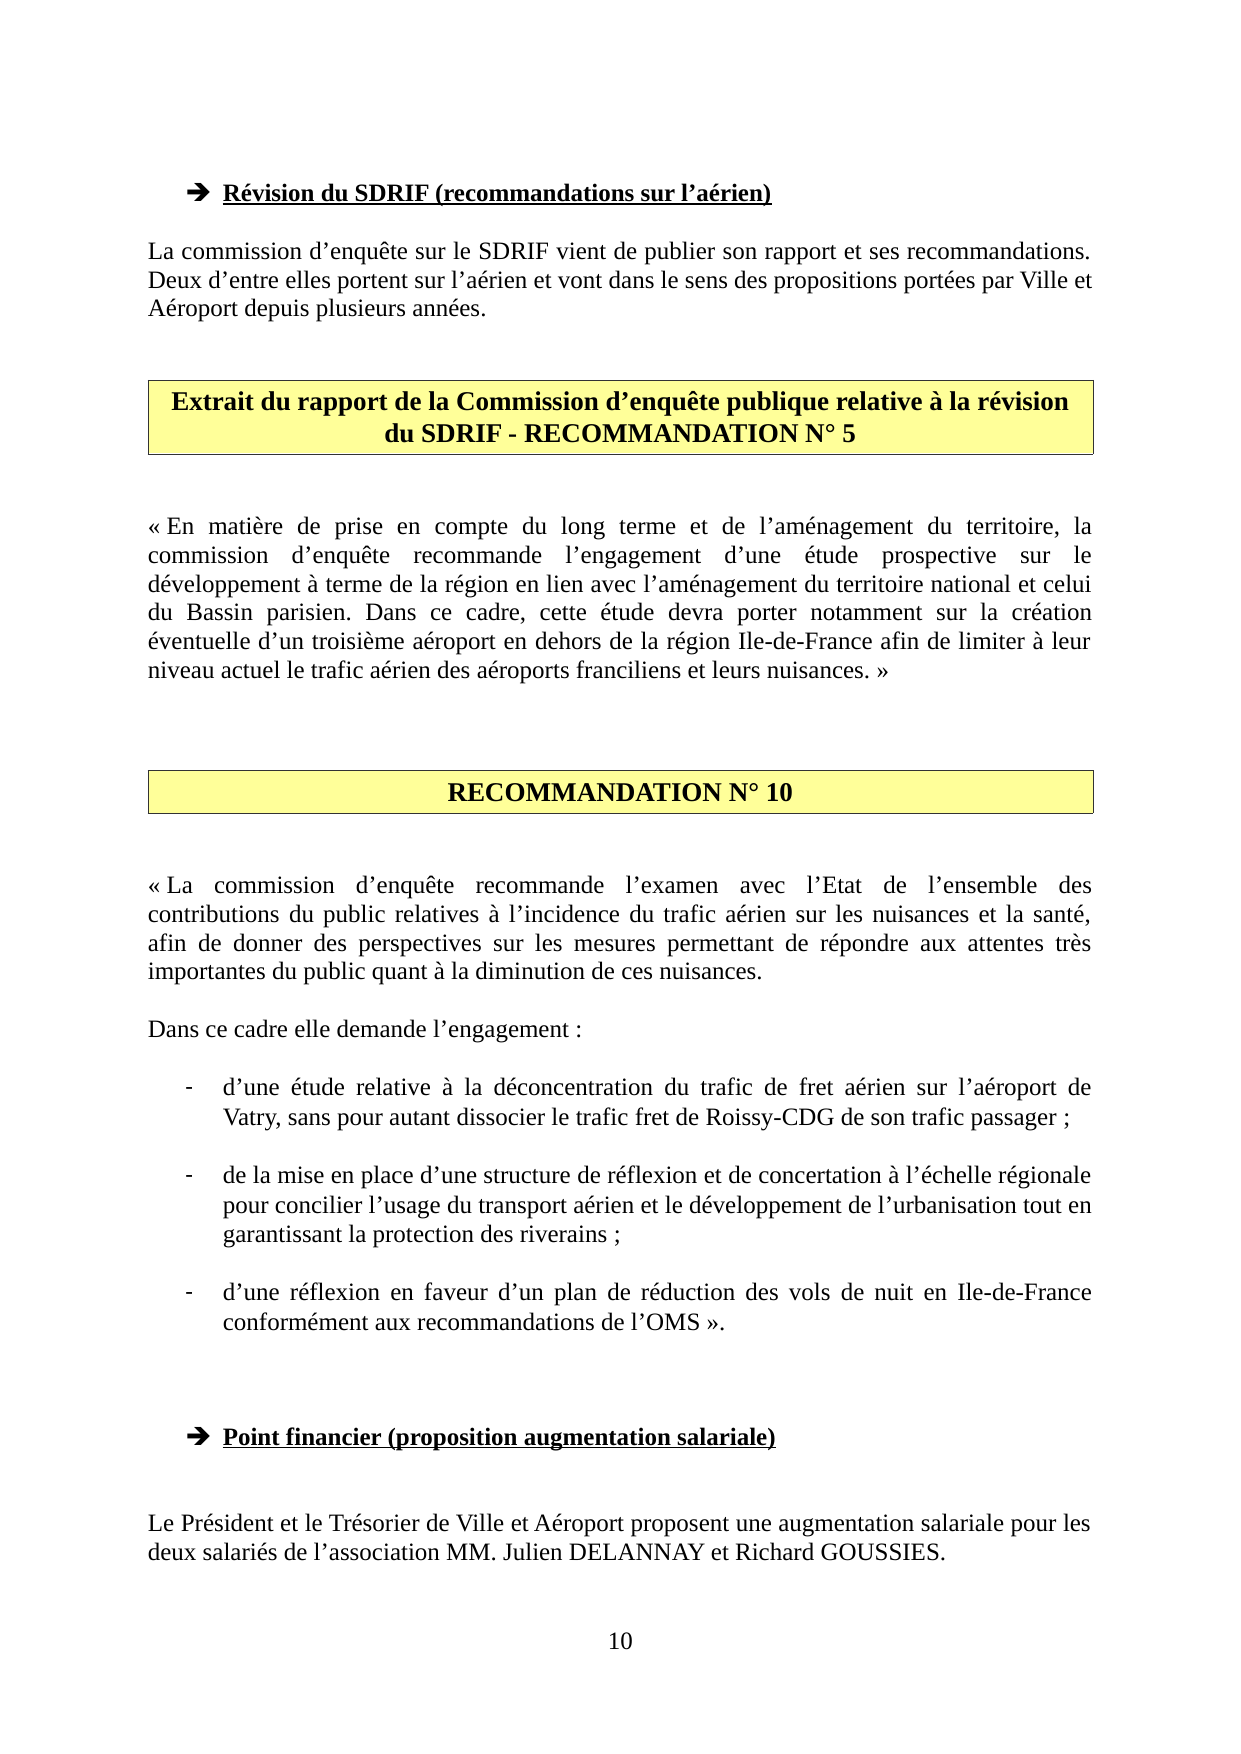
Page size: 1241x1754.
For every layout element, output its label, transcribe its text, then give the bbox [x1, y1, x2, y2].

list d’une étude relative à la déconcentration du trafic de fret aérien sur l’aéroport de Vatry, sans pour autant dissocier le trafic fret de Roissy-CDG de son trafic passager ; [185, 1071, 1093, 1131]
text Dans ce cadre elle demande l’engagement : [148, 1014, 1093, 1043]
table_header RECOMMANDATION N° 10 [149, 771, 1093, 813]
list de la mise en place d’une structure de réflexion et de concertation à l’échelle régionale pour concilier l’usage du transport aérien et le développement de l’urbanisation tout en garantissant la protection des riverains ; [185, 1159, 1093, 1247]
list Révision du SDRIF (recommandations sur l’aérien) [185, 178, 1093, 207]
list Point financier (proposition augmentation salariale) [185, 1422, 1093, 1451]
list d’une réflexion en faveur d’un plan de réduction des vols de nuit en Ile-de-France conformément aux recommandations de l’OMS ». [185, 1276, 1093, 1336]
text La commission d’enquête sur le SDRIF vient de publier son rapport et ses recommandations. Deux d’entre elles portent sur l’aérien et vont dans le sens des propositions portées par Ville et Aéroport depuis plusieurs années. [148, 236, 1093, 322]
text Le Président et le Trésorier de Ville et Aéroport proposent une augmentation salariale pour les deux salariés de l’association MM. Julien DELANNAY et Richard GOUSSIES. [148, 1508, 1093, 1566]
text « La commission d’enquête recommande l’examen avec l’Etat de l’ensemble des contributions du public relatives à l’incidence du trafic aérien sur les nuisances et la santé, afin de donner des perspectives sur les mesures permettant de répondre aux attentes très importantes du public quant à la diminution de ces nuisances. [148, 870, 1093, 985]
table_header Extrait du rapport de la Commission d’enquête publique relative à la révision du SDRIF - RECOMMANDATION N° 5 [149, 381, 1093, 453]
text « En matière de prise en compte du long terme et de l’aménagement du territoire, la commission d’enquête recommande l’engagement d’une étude prospective sur le développement à terme de la région en lien avec l’aménagement du territoire national et celui du Bassin parisien. Dans ce cadre, cette étude devra porter notamment sur la création éventuelle d’un troisième aéroport en dehors de la région Ile-de-France afin de limiter à leur niveau actuel le trafic aérien des aéroports franciliens et leurs nuisances. » [148, 511, 1093, 684]
